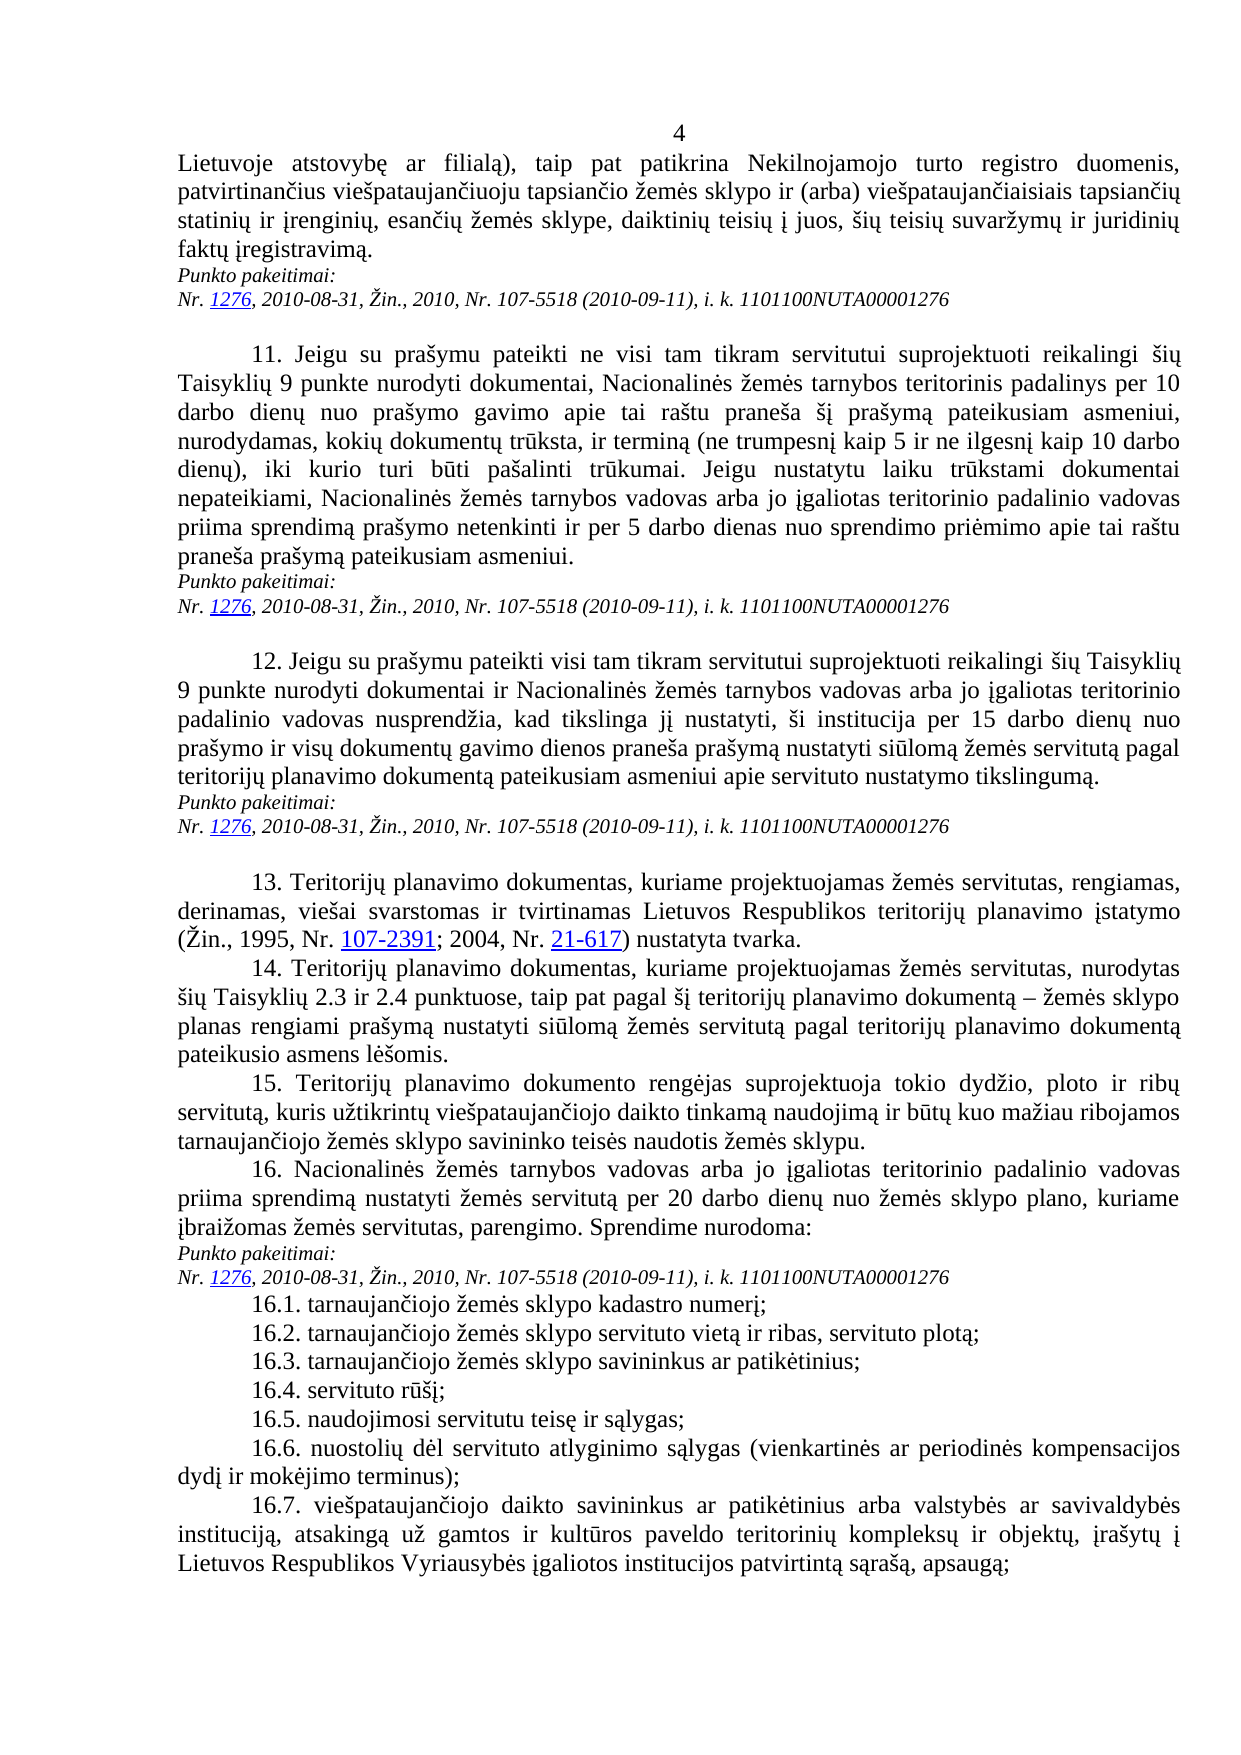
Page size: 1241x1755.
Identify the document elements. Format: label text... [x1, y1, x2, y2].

text 15. Teritorijų planavimo dokumento rengėjas suprojektuoja tokio dydžio, ploto ir ribų servitutą, kuris užtikrintų viešpataujančiojo daikto tinkamą naudojimą ir būtų kuo mažiau ribojamos tarnaujančiojo žemės sklypo savininko teisės naudotis žemės sklypu. [177, 1068, 1181, 1154]
text Punkto pakeitimai: [177, 569, 1181, 593]
text Nr. 1276, 2010-08-31, Žin., 2010, Nr. 107-5518 (2010-09-11), i. k. 1101100NUTA00001276 [177, 1265, 1181, 1289]
text 16.5. naudojimosi servitutu teisę ir sąlygas; [177, 1404, 1181, 1433]
text Lietuvoje atstovybę ar filialą), taip pat patikrina Nekilnojamojo turto registro duomenis, patvirtinančius viešpataujančiuoju tapsiančio žemės sklypo ir (arba) viešpataujančiaisiais tapsiančių statinių ir įrenginių, esančių žemės sklype, daiktinių teisių į juos, šių teisių suvaržymų ir juridinių faktų įregistravimą. [177, 148, 1181, 263]
text 11. Jeigu su prašymu pateikti ne visi tam tikram servitutui suprojektuoti reikalingi šių Taisyklių 9 punkte nurodyti dokumentai, Nacionalinės žemės tarnybos teritorinis padalinys per 10 darbo dienų nuo prašymo gavimo apie tai raštu praneša šį prašymą pateikusiam asmeniui, nurodydamas, kokių dokumentų trūksta, ir terminą (ne trumpesnį kaip 5 ir ne ilgesnį kaip 10 darbo dienų), iki kurio turi būti pašalinti trūkumai. Jeigu nustatytu laiku trūkstami dokumentai nepateikiami, Nacionalinės žemės tarnybos vadovas arba jo įgaliotas teritorinio padalinio vadovas priima sprendimą prašymo netenkinti ir per 5 darbo dienas nuo sprendimo priėmimo apie tai raštu praneša prašymą pateikusiam asmeniui. [177, 339, 1181, 569]
text Nr. 1276, 2010-08-31, Žin., 2010, Nr. 107-5518 (2010-09-11), i. k. 1101100NUTA00001276 [177, 593, 1181, 618]
text 14. Teritorijų planavimo dokumentas, kuriame projektuojamas žemės servitutas, nurodytas šių Taisyklių 2.3 ir 2.4 punktuose, taip pat pagal šį teritorijų planavimo dokumentą – žemės sklypo planas rengiami prašymą nustatyti siūlomą žemės servitutą pagal teritorijų planavimo dokumentą pateikusio asmens lėšomis. [177, 953, 1181, 1068]
text 12. Jeigu su prašymu pateikti visi tam tikram servitutui suprojektuoti reikalingi šių Taisyklių 9 punkte nurodyti dokumentai ir Nacionalinės žemės tarnybos vadovas arba jo įgaliotas teritorinio padalinio vadovas nusprendžia, kad tikslinga jį nustatyti, ši institucija per 15 darbo dienų nuo prašymo ir visų dokumentų gavimo dienos praneša prašymą nustatyti siūlomą žemės servitutą pagal teritorijų planavimo dokumentą pateikusiam asmeniui apie servituto nustatymo tikslingumą. [177, 646, 1181, 790]
text 16.1. tarnaujančiojo žemės sklypo kadastro numerį; [177, 1289, 1181, 1318]
text 16.6. nuostolių dėl servituto atlyginimo sąlygas (vienkartinės ar periodinės kompensacijos dydį ir mokėjimo terminus); [177, 1433, 1181, 1490]
text Nr. 1276, 2010-08-31, Žin., 2010, Nr. 107-5518 (2010-09-11), i. k. 1101100NUTA00001276 [177, 287, 1181, 311]
text 13. Teritorijų planavimo dokumentas, kuriame projektuojamas žemės servitutas, rengiamas, derinamas, viešai svarstomas ir tvirtinamas Lietuvos Respublikos teritorijų planavimo įstatymo (Žin., 1995, Nr. 107-2391; 2004, Nr. 21-617) nustatyta tvarka. [177, 867, 1181, 953]
text Nr. 1276, 2010-08-31, Žin., 2010, Nr. 107-5518 (2010-09-11), i. k. 1101100NUTA00001276 [177, 814, 1181, 838]
text 16.4. servituto rūšį; [177, 1375, 1181, 1404]
text 16.2. tarnaujančiojo žemės sklypo servituto vietą ir ribas, servituto plotą; [177, 1318, 1181, 1346]
text 16. Nacionalinės žemės tarnybos vadovas arba jo įgaliotas teritorinio padalinio vadovas priima sprendimą nustatyti žemės servitutą per 20 darbo dienų nuo žemės sklypo plano, kuriame įbraižomas žemės servitutas, parengimo. Sprendime nurodoma: [177, 1154, 1181, 1241]
text 16.3. tarnaujančiojo žemės sklypo savininkus ar patikėtinius; [177, 1346, 1181, 1375]
text Punkto pakeitimai: [177, 790, 1181, 814]
text Punkto pakeitimai: [177, 1241, 1181, 1265]
text Punkto pakeitimai: [177, 263, 1181, 287]
text 16.7. viešpataujančiojo daikto savininkus ar patikėtinius arba valstybės ar savivaldybės instituciją, atsakingą už gamtos ir kultūros paveldo teritorinių kompleksų ir objektų, įrašytų į Lietuvos Respublikos Vyriausybės įgaliotos institucijos patvirtintą sąrašą, apsaugą; [177, 1490, 1181, 1576]
